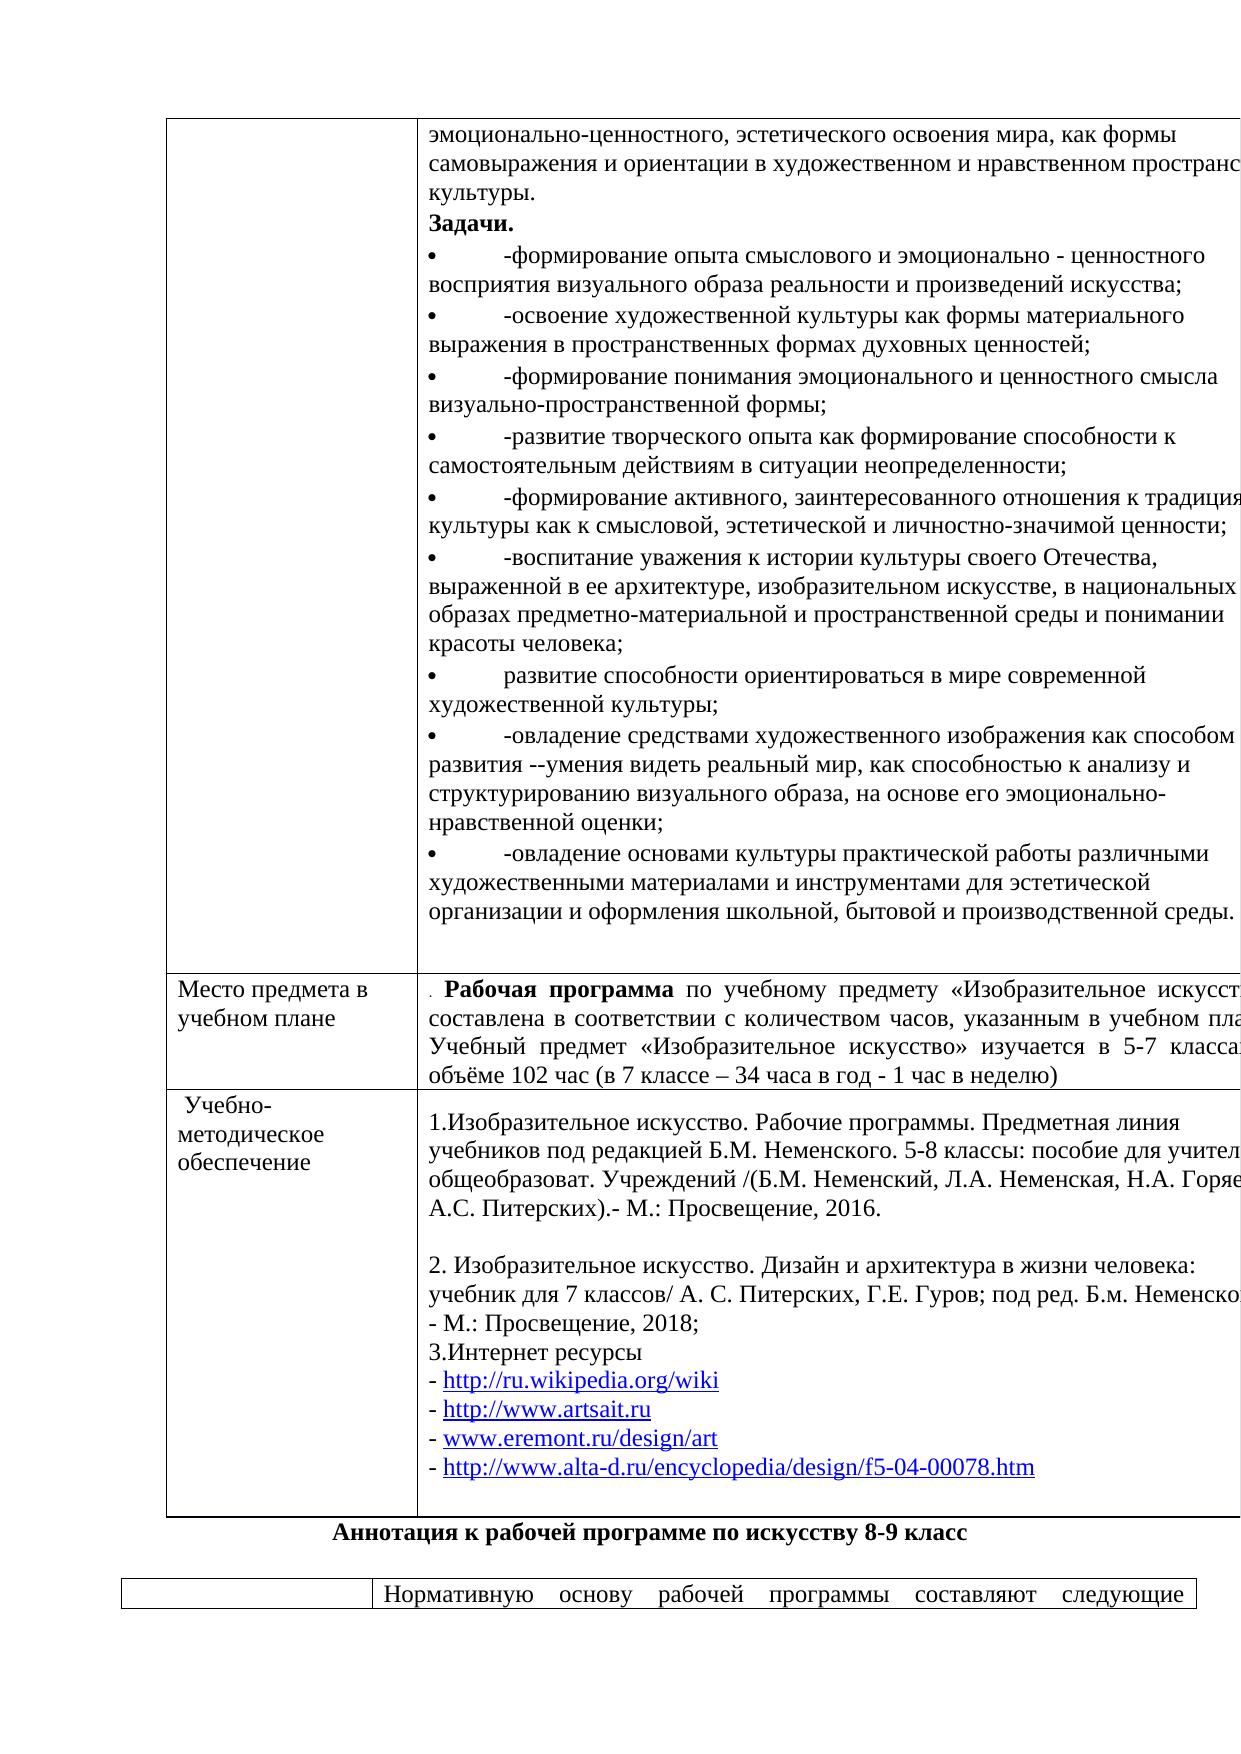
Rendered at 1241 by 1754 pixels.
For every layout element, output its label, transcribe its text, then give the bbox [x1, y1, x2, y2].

table_header [122, 1579, 372, 1608]
table_cell [167, 119, 417, 973]
table_cell Учебный предмет «Изобразительное искусство» реализует основную цель обучения: Основная цель школьного предмета «Изобразительное искусство» - развитие визуально-пространственного мышления учащихся как формы эмоционально-ценностного, эстетического освоения мира, как формы самовыражения и ориентации в художественном и нравственном пространстве культуры. Задачи. -формирование опыта смыслового и эмоционально - ценностного восприятия визуального образа реальности и произведений искусства; -освоение художественной культуры как формы материального выражения в пространственных формах духовных ценностей; -формирование понимания эмоционального и ценностного смысла визуально-пространственной формы; -развитие творческого опыта как формирование способности к самостоятельным действиям в ситуации неопределенности; -формирование активного, заинтересованного отношения к традициям культуры как к смысловой, эстетической и личностно-значимой ценности; -воспитание уважения к истории культуры своего Отечества, выраженной в ее архитектуре, изобразительном искусстве, в национальных образах предметно-материальной и пространственной среды и понимании красоты человека; развитие способности ориентироваться в мире современной художественной культуры; -овладение средствами художественного изображения как способом развития --умения видеть реальный мир, как способностью к анализу и структурированию визуального образа, на основе его эмоционально-нравственной оценки; -овладение основами культуры практической работы различными художественными материалами и инструментами для эстетической организации и оформления школьной, бытовой и производственной среды. [418, 119, 1240, 973]
table_cell Учебно-методическое обеспечение [167, 1090, 417, 1516]
table_cell . Рабочая программа по учебному предмету «Изобразительное искусство» составлена в соответствии с количеством часов, указанным в учебном плане. Учебный предмет «Изобразительное искусство» изучается в 5-7 классах в объёме 102 час (в 7 классе – 34 часа в год - 1 час в неделю) [418, 974, 1240, 1089]
table_header Нормативную основу рабочей программы составляют следующие [373, 1579, 1196, 1608]
table_cell Место предмета в учебном плане [167, 974, 417, 1089]
text Аннотация к рабочей программе по искусству 8-9 класс [148, 1517, 1152, 1546]
